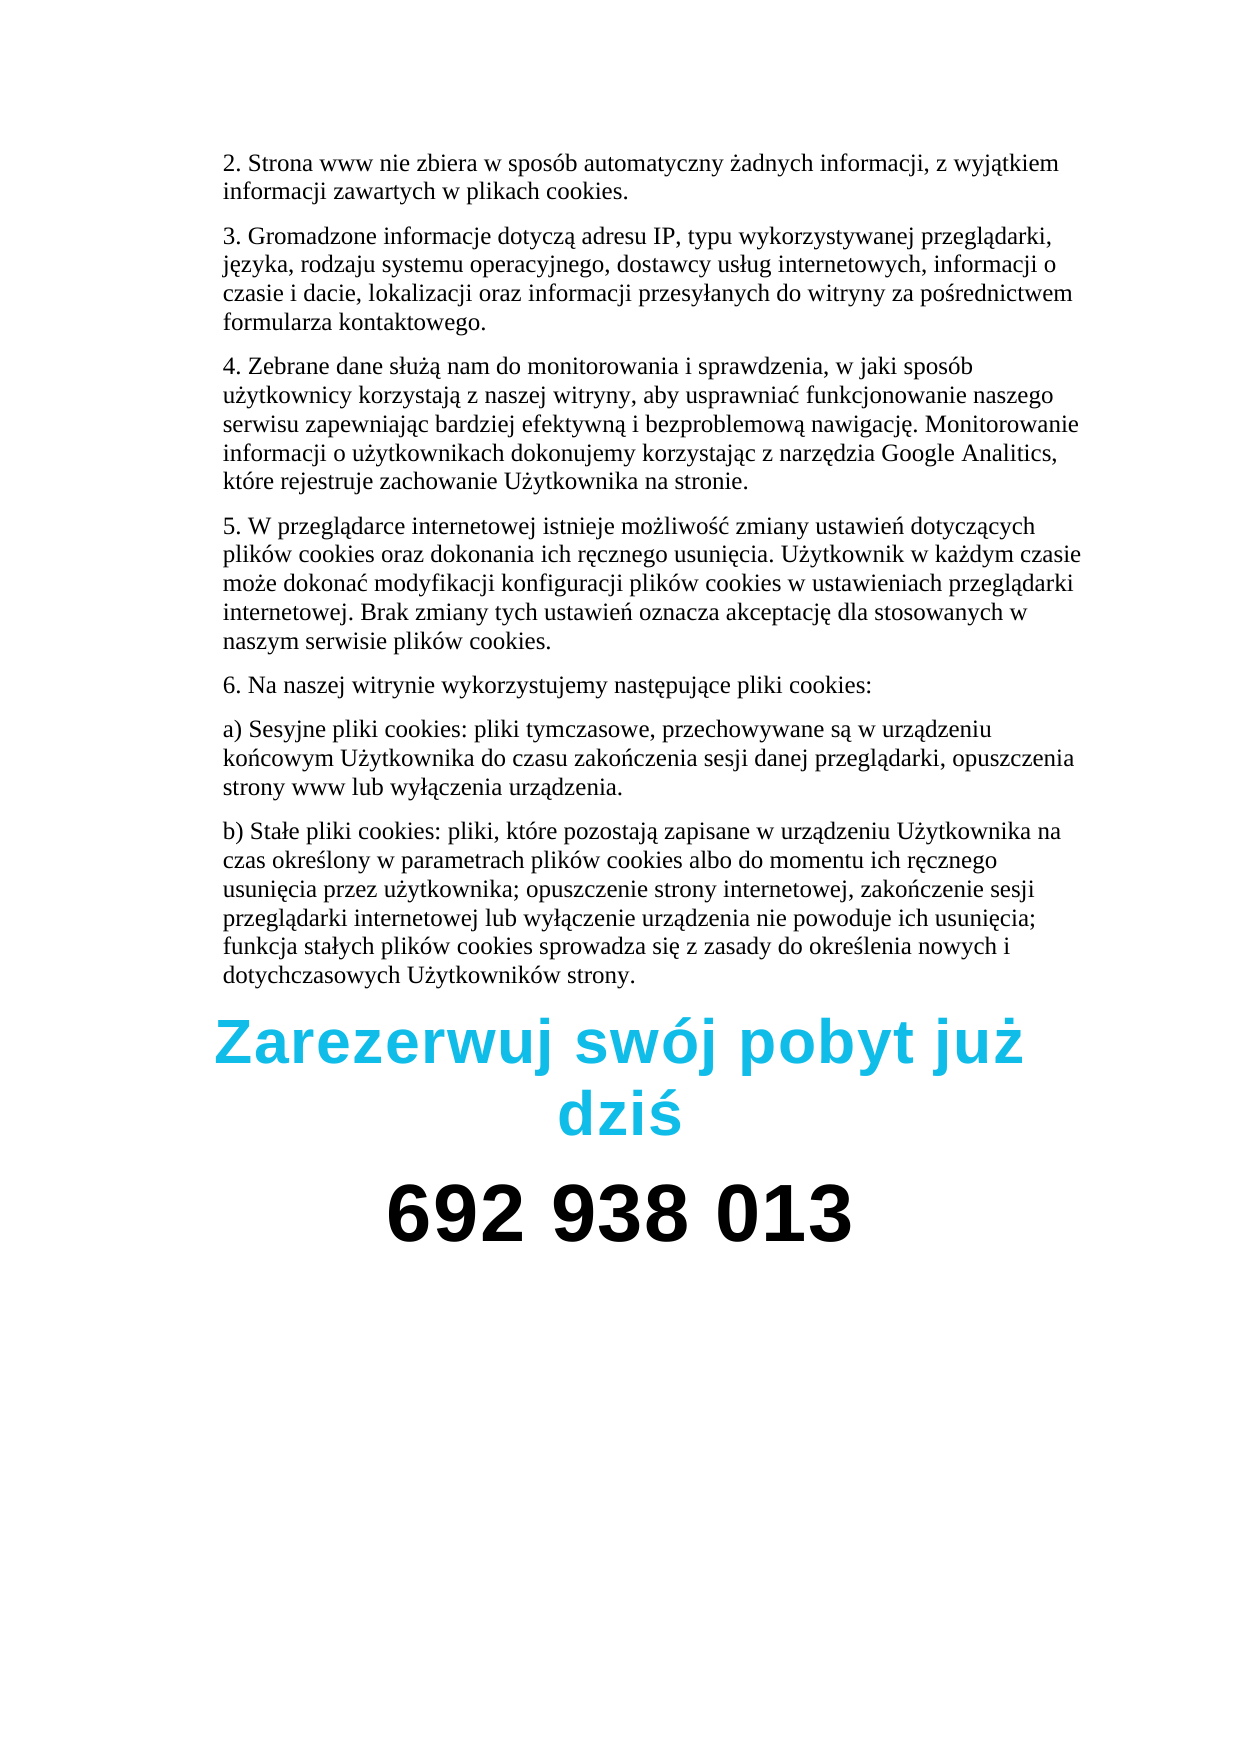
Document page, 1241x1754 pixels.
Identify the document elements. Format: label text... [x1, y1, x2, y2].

text 2. Strona www nie zbiera w sposób automatyczny żadnych informacji, z wyjątkiem informacji zawartych w plikach cookies. [223, 148, 1093, 205]
text b) Stałe pliki cookies: pliki, które pozostają zapisane w urządzeniu Użytkownika na czas określony w parametrach plików cookies albo do momentu ich ręcznego usunięcia przez użytkownika; opuszczenie strony internetowej, zakończenie sesji przeglądarki internetowej lub wyłączenie urządzenia nie powoduje ich usunięcia; funkcja stałych plików cookies sprowadza się z zasady do określenia nowych i dotychczasowych Użytkowników strony. [223, 816, 1093, 989]
text Zarezerwuj swój pobyt już dziś [148, 1004, 1093, 1148]
text 6. Na naszej witrynie wykorzystujemy następujące pliki cookies: [223, 670, 1093, 699]
text a) Sesyjne pliki cookies: pliki tymczasowe, przechowywane są w urządzeniu końcowym Użytkownika do czasu zakończenia sesji danej przeglądarki, opuszczenia strony www lub wyłączenia urządzenia. [223, 714, 1093, 801]
text 4. Zebrane dane służą nam do monitorowania i sprawdzenia, w jaki sposób użytkownicy korzystają z naszej witryny, aby usprawniać funkcjonowanie naszego serwisu zapewniając bardziej efektywną i bezproblemową nawigację. Monitorowanie informacji o użytkownikach dokonujemy korzystając z narzędzia Google Analitics, które rejestruje zachowanie Użytkownika na stronie. [223, 351, 1093, 495]
text 3. Gromadzone informacje dotyczą adresu IP, typu wykorzystywanej przeglądarki, języka, rodzaju systemu operacyjnego, dostawcy usług internetowych, informacji o czasie i dacie, lokalizacji oraz informacji przesyłanych do witryny za pośrednictwem formularza kontaktowego. [223, 221, 1093, 336]
text 5. W przeglądarce internetowej istnieje możliwość zmiany ustawień dotyczących plików cookies oraz dokonania ich ręcznego usunięcia. Użytkownik w każdym czasie może dokonać modyfikacji konfiguracji plików cookies w ustawieniach przeglądarki internetowej. Brak zmiany tych ustawień oznacza akceptację dla stosowanych w naszym serwisie plików cookies. [223, 511, 1093, 654]
text 692 938 013 [148, 1165, 1093, 1258]
